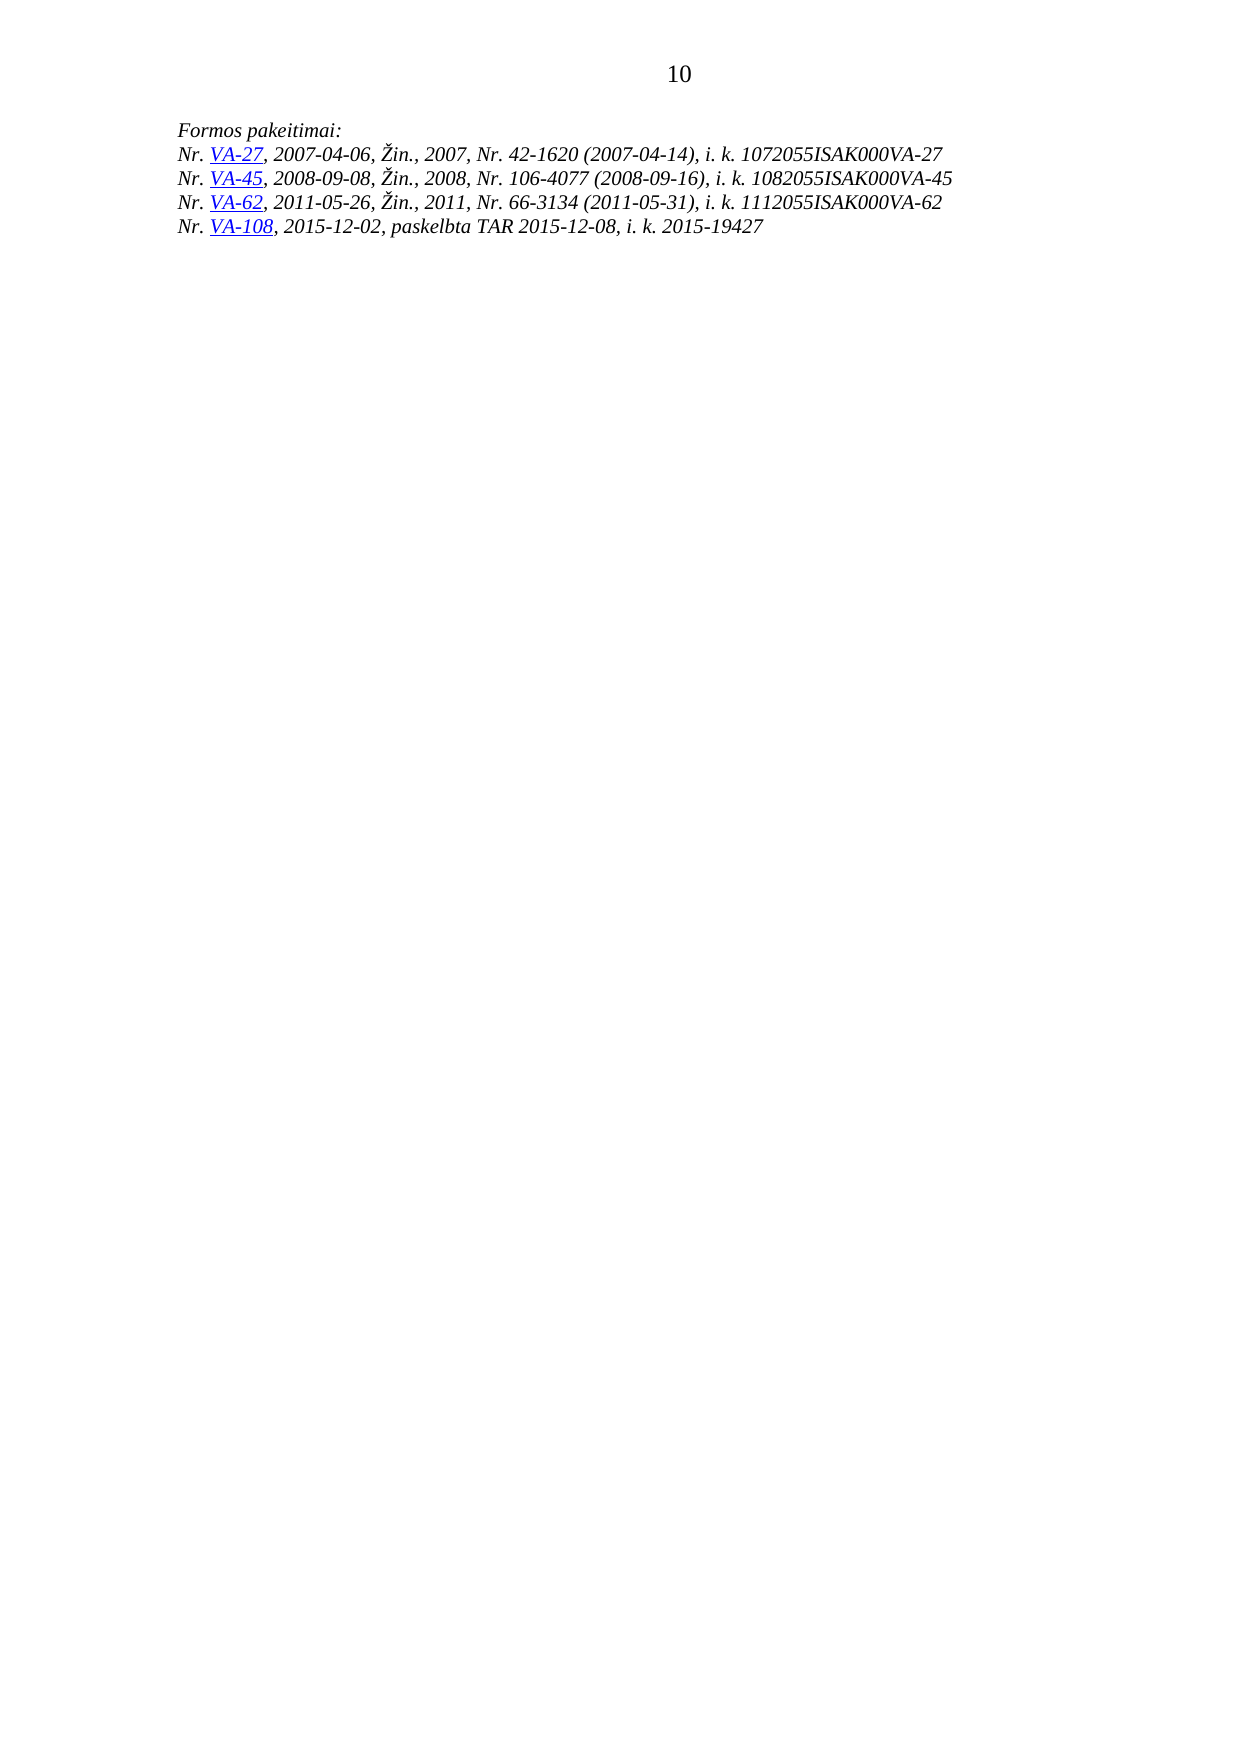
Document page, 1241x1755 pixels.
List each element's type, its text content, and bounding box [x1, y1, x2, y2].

text Nr. VA-108, 2015-12-02, paskelbta TAR 2015-12-08, i. k. 2015-19427 [177, 214, 1181, 238]
text Nr. VA-62, 2011-05-26, Žin., 2011, Nr. 66-3134 (2011-05-31), i. k. 1112055ISAK000VA-62 [177, 190, 1181, 214]
text Formos pakeitimai: [177, 118, 1181, 142]
text Nr. VA-27, 2007-04-06, Žin., 2007, Nr. 42-1620 (2007-04-14), i. k. 1072055ISAK000VA-27 [177, 142, 1181, 166]
text Nr. VA-45, 2008-09-08, Žin., 2008, Nr. 106-4077 (2008-09-16), i. k. 1082055ISAK000VA-45 [177, 166, 1181, 190]
